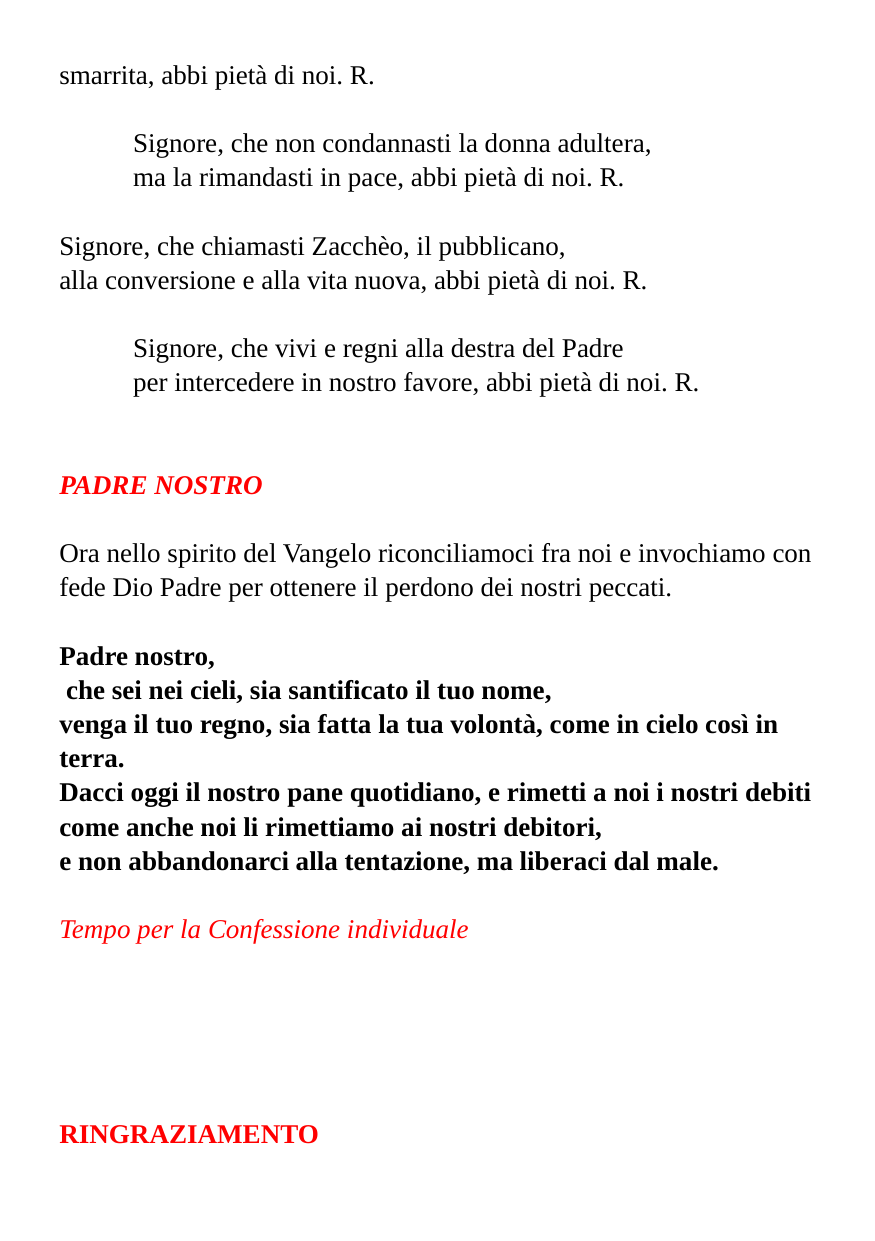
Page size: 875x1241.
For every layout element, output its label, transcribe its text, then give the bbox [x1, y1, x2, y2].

text Signore, che non condannasti la donna adultera, [59, 127, 815, 158]
text alla conversione e alla vita nuova, abbi pietà di noi. R. [59, 264, 815, 295]
text PADRE NOSTRO [59, 469, 815, 500]
text Signore, che vivi e regni alla destra del Padre [59, 332, 815, 363]
text che sei nei cieli, sia santificato il tuo nome, venga il tuo regno, sia fatta la tua volontà, come in cielo così in terra. Dacci oggi il nostro pane quotidiano, e rimetti a noi i nostri debiti come anche noi li rimettiamo ai nostri debitori, e non abbandonarci alla tentazione, ma liberaci dal male. [59, 674, 815, 910]
text Tempo per la Confessione individuale [59, 913, 815, 944]
text per intercedere in nostro favore, abbi pietà di noi. R. [59, 367, 815, 398]
text Signore, che chiamasti Zacchèo, il pubblicano, [59, 230, 815, 261]
text Padre nostro, [59, 640, 815, 671]
text RINGRAZIAMENTO [59, 1118, 815, 1149]
text smarrita, abbi pietà di noi. R. [59, 59, 815, 90]
text Ora nello spirito del Vangelo riconciliamoci fra noi e invochiamo con fede Dio Padre per ottenere il perdono dei nostri peccati. [59, 537, 815, 637]
text ma la rimandasti in pace, abbi pietà di noi. R. [59, 162, 815, 193]
